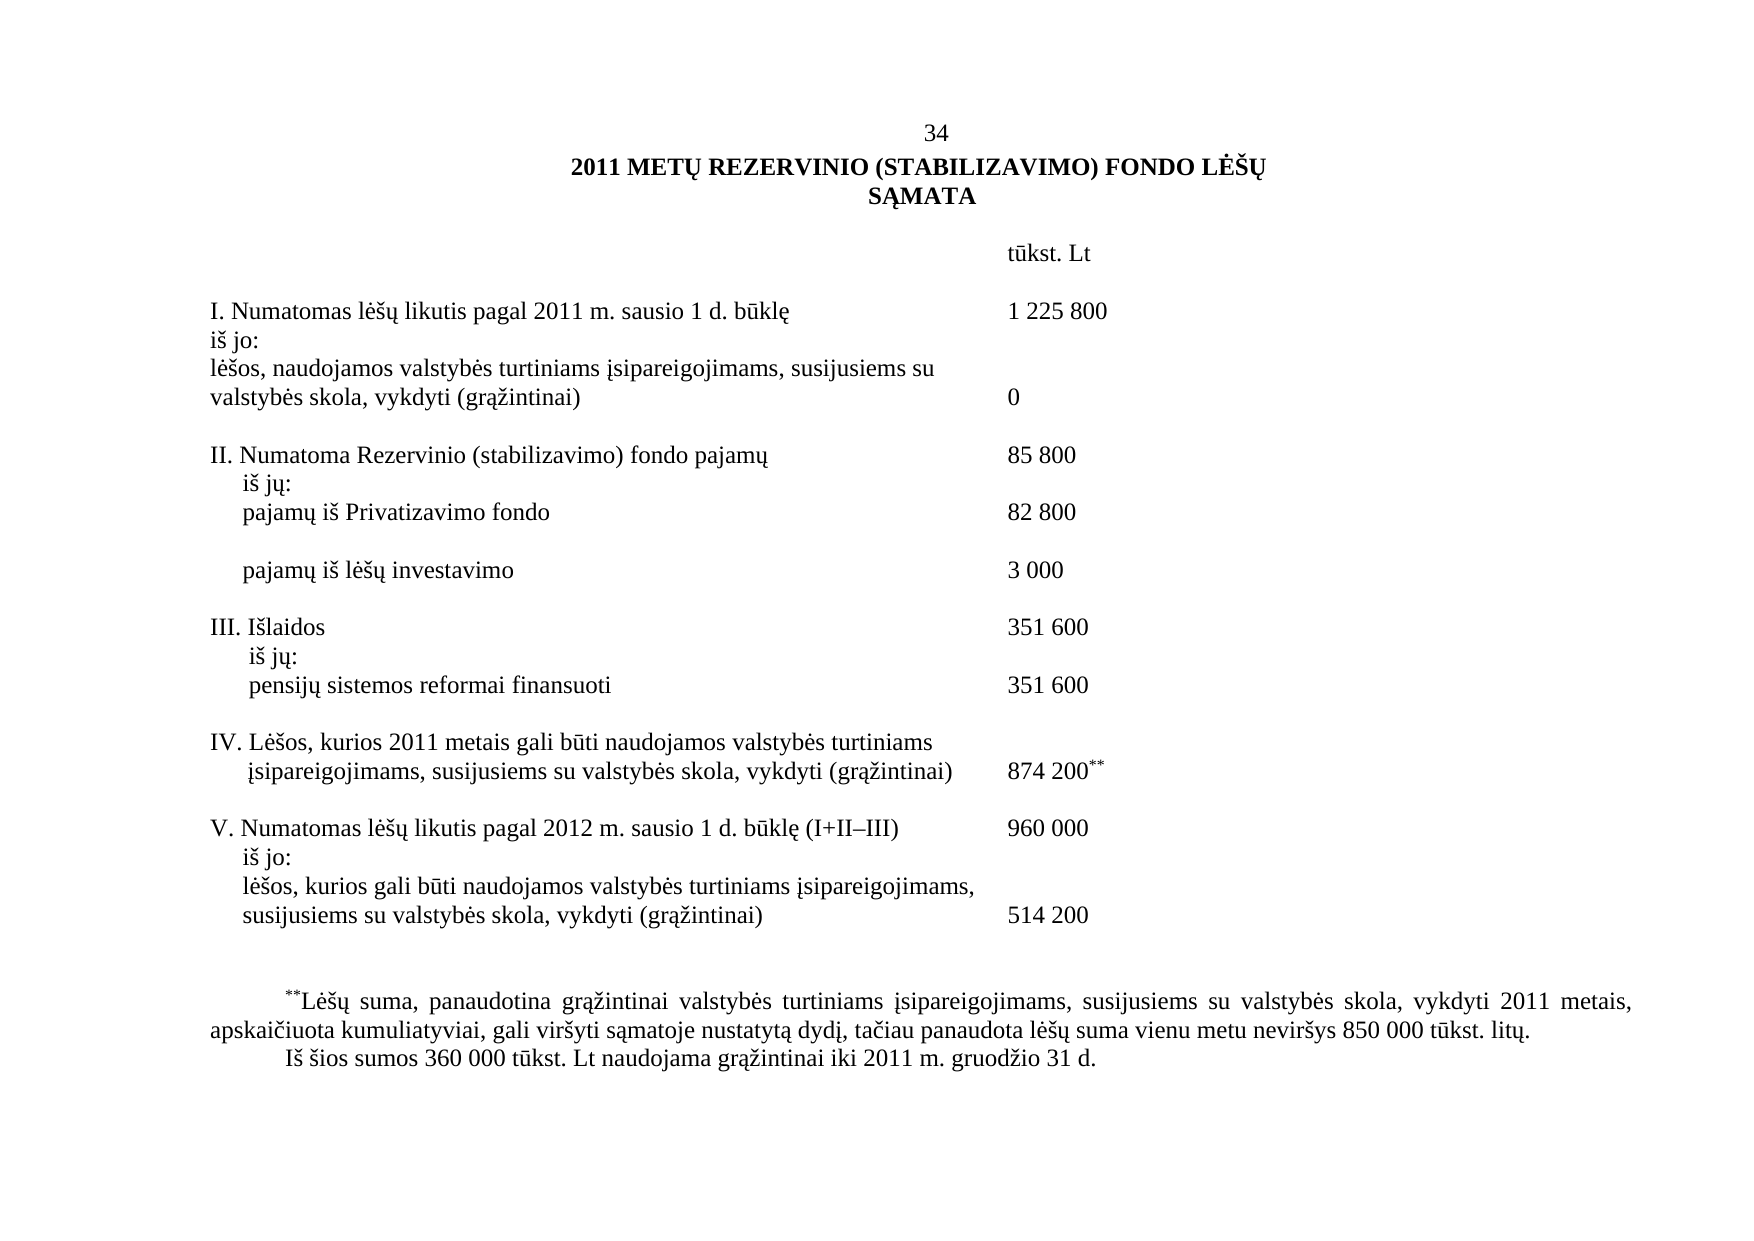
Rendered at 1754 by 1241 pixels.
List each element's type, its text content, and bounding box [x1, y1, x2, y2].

text IV. Lėšos, kurios 2011 metais gali būti naudojamos valstybės turtiniams [210, 727, 1634, 756]
text III. Išlaidos 351 600 [210, 612, 1634, 641]
text II. Numatoma Rezervinio (stabilizavimo) fondo pajamų 85 800 [210, 440, 1634, 468]
text iš jų: [210, 468, 1634, 497]
text pensijų sistemos reformai finansuoti 351 600 [210, 670, 1634, 698]
text iš jų: [210, 641, 1634, 670]
text I. Numatomas lėšų likutis pagal 2011 m. sausio 1 d. būklę 1 225 800 [210, 296, 1634, 325]
text V. Numatomas lėšų likutis pagal 2012 m. sausio 1 d. būklę (I+II–III) 960 000 [210, 813, 1634, 842]
text tūkst. Lt [210, 238, 1634, 267]
text iš jo: [210, 842, 1634, 871]
text pajamų iš lėšų investavimo 3 000 [210, 555, 1634, 583]
text iš jo: [210, 325, 1634, 353]
text **Lėšų suma, panaudotina grąžintinai valstybės turtiniams įsipareigojimams, susijusiems su valstybės skola, vykdyti 2011 metais, apskaičiuota kumuliatyviai, gali viršyti sąmatoje nustatytą dydį, tačiau panaudota lėšų suma vienu metu neviršys 850 000 tūkst. litų. [210, 986, 1634, 1043]
text lėšos, naudojamos valstybės turtiniams įsipareigojimams, susijusiems su [210, 353, 1634, 382]
text valstybės skola, vykdyti (grąžintinai) 0 [210, 382, 1634, 411]
text pajamų iš Privatizavimo fondo 82 800 [210, 497, 1634, 526]
text lėšos, kurios gali būti naudojamos valstybės turtiniams įsipareigojimams, [210, 871, 1634, 900]
text 2011 METŲ REZERVINIO (STABILIZAVIMO) FONDO LĖŠŲ SĄMATA [210, 152, 1634, 210]
text įsipareigojimams, susijusiems su valstybės skola, vykdyti (grąžintinai) 874 200** [210, 756, 1634, 785]
text susijusiems su valstybės skola, vykdyti (grąžintinai) 514 200 [210, 900, 1634, 928]
text Iš šios sumos 360 000 tūkst. Lt naudojama grąžintinai iki 2011 m. gruodžio 31 d. [210, 1043, 1634, 1072]
